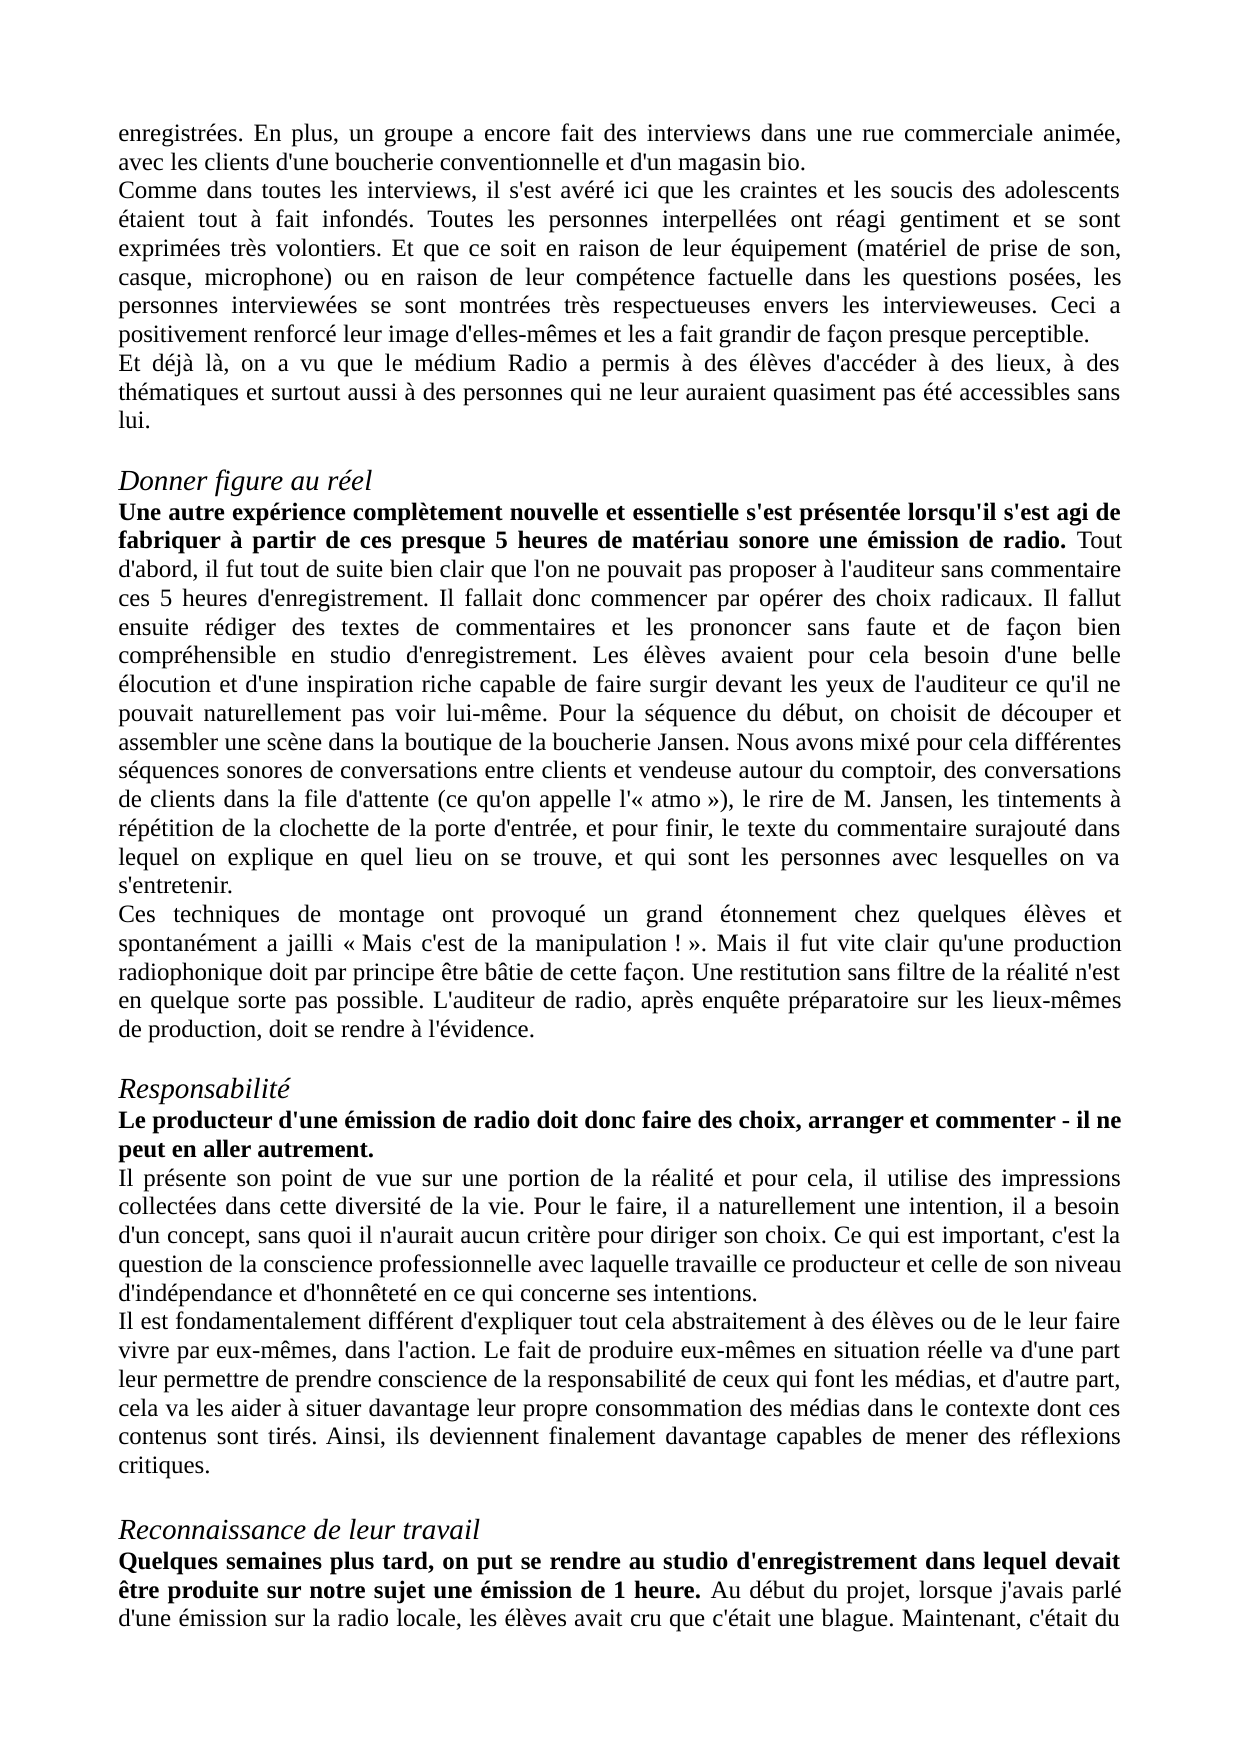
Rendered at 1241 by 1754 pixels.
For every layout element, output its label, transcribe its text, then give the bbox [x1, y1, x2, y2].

text Il est fondamentalement différent d'expliquer tout cela abstraitement à des élèves ou de le leur faire vivre par eux-mêmes, dans l'action. Le fait de produire eux-mêmes en situation réelle va d'une part leur permettre de prendre conscience de la responsabilité de ceux qui font les médias, et d'autre part, cela va les aider à situer davantage leur propre consommation des médias dans le contexte dont ces contenus sont tirés. Ainsi, ils deviennent finalement davantage capables de mener des réflexions critiques. [118, 1306, 1122, 1479]
text enregistrées. En plus, un groupe a encore fait des interviews dans une rue commerciale animée, avec les clients d'une boucherie conventionnelle et d'un magasin bio. [118, 118, 1122, 176]
text Comme dans toutes les interviews, il s'est avéré ici que les craintes et les soucis des adolescents étaient tout à fait infondés. Toutes les personnes interpellées ont réagi gentiment et se sont exprimées très volontiers. Et que ce soit en raison de leur équipement (matériel de prise de son, casque, microphone) ou en raison de leur compétence factuelle dans les questions posées, les personnes interviewées se sont montrées très respectueuses envers les intervieweuses. Ceci a positivement renforcé leur image d'elles-mêmes et les a fait grandir de façon presque perceptible. [118, 176, 1122, 348]
text Le producteur d'une émission de radio doit donc faire des choix, arranger et commenter - il ne peut en aller autrement. [118, 1105, 1122, 1163]
text Reconnaissance de leur travail [118, 1512, 1122, 1546]
text Ces techniques de montage ont provoqué un grand étonnement chez quelques élèves et spontanément a jailli « Mais c'est de la manipulation ! ». Mais il fut vite clair qu'une production radiophonique doit par principe être bâtie de cette façon. Une restitution sans filtre de la réalité n'est en quelque sorte pas possible. L'auditeur de radio, après enquête préparatoire sur les lieux-mêmes de production, doit se rendre à l'évidence. [118, 899, 1122, 1043]
text Il présente son point de vue sur une portion de la réalité et pour cela, il utilise des impressions collectées dans cette diversité de la vie. Pour le faire, il a naturellement une intention, il a besoin d'un concept, sans quoi il n'aurait aucun critère pour diriger son choix. Ce qui est important, c'est la question de la conscience professionnelle avec laquelle travaille ce producteur et celle de son niveau d'indépendance et d'honnêteté en ce qui concerne ses intentions. [118, 1163, 1122, 1306]
text Une autre expérience complètement nouvelle et essentielle s'est présentée lorsqu'il s'est agi de fabriquer à partir de ces presque 5 heures de matériau sonore une émission de radio. Tout d'abord, il fut tout de suite bien clair que l'on ne pouvait pas proposer à l'auditeur sans commentaire ces 5 heures d'enregistrement. Il fallait donc commencer par opérer des choix radicaux. Il fallut ensuite rédiger des textes de commentaires et les prononcer sans faute et de façon bien compréhensible en studio d'enregistrement. Les élèves avaient pour cela besoin d'une belle élocution et d'une inspiration riche capable de faire surgir devant les yeux de l'auditeur ce qu'il ne pouvait naturellement pas voir lui-même. Pour la séquence du début, on choisit de découper et assembler une scène dans la boutique de la boucherie Jansen. Nous avons mixé pour cela différentes séquences sonores de conversations entre clients et vendeuse autour du comptoir, des conversations de clients dans la file d'attente (ce qu'on appelle l'« atmo »), le rire de M. Jansen, les tintements à répétition de la clochette de la porte d'entrée, et pour finir, le texte du commentaire surajouté dans lequel on explique en quel lieu on se trouve, et qui sont les personnes avec lesquelles on va s'entretenir. [118, 497, 1122, 899]
text Quelques semaines plus tard, on put se rendre au studio d'enregistrement dans lequel devait être produite sur notre sujet une émission de 1 heure. Au début du projet, lorsque j'avais parlé d'une émission sur la radio locale, les élèves avait cru que c'était une blague. Maintenant, c'était du [118, 1546, 1122, 1632]
text Donner figure au réel [118, 463, 1122, 497]
text Responsabilité [118, 1072, 1122, 1105]
text Et déjà là, on a vu que le médium Radio a permis à des élèves d'accéder à des lieux, à des thématiques et surtout aussi à des personnes qui ne leur auraient quasiment pas été accessibles sans lui. [118, 348, 1122, 434]
